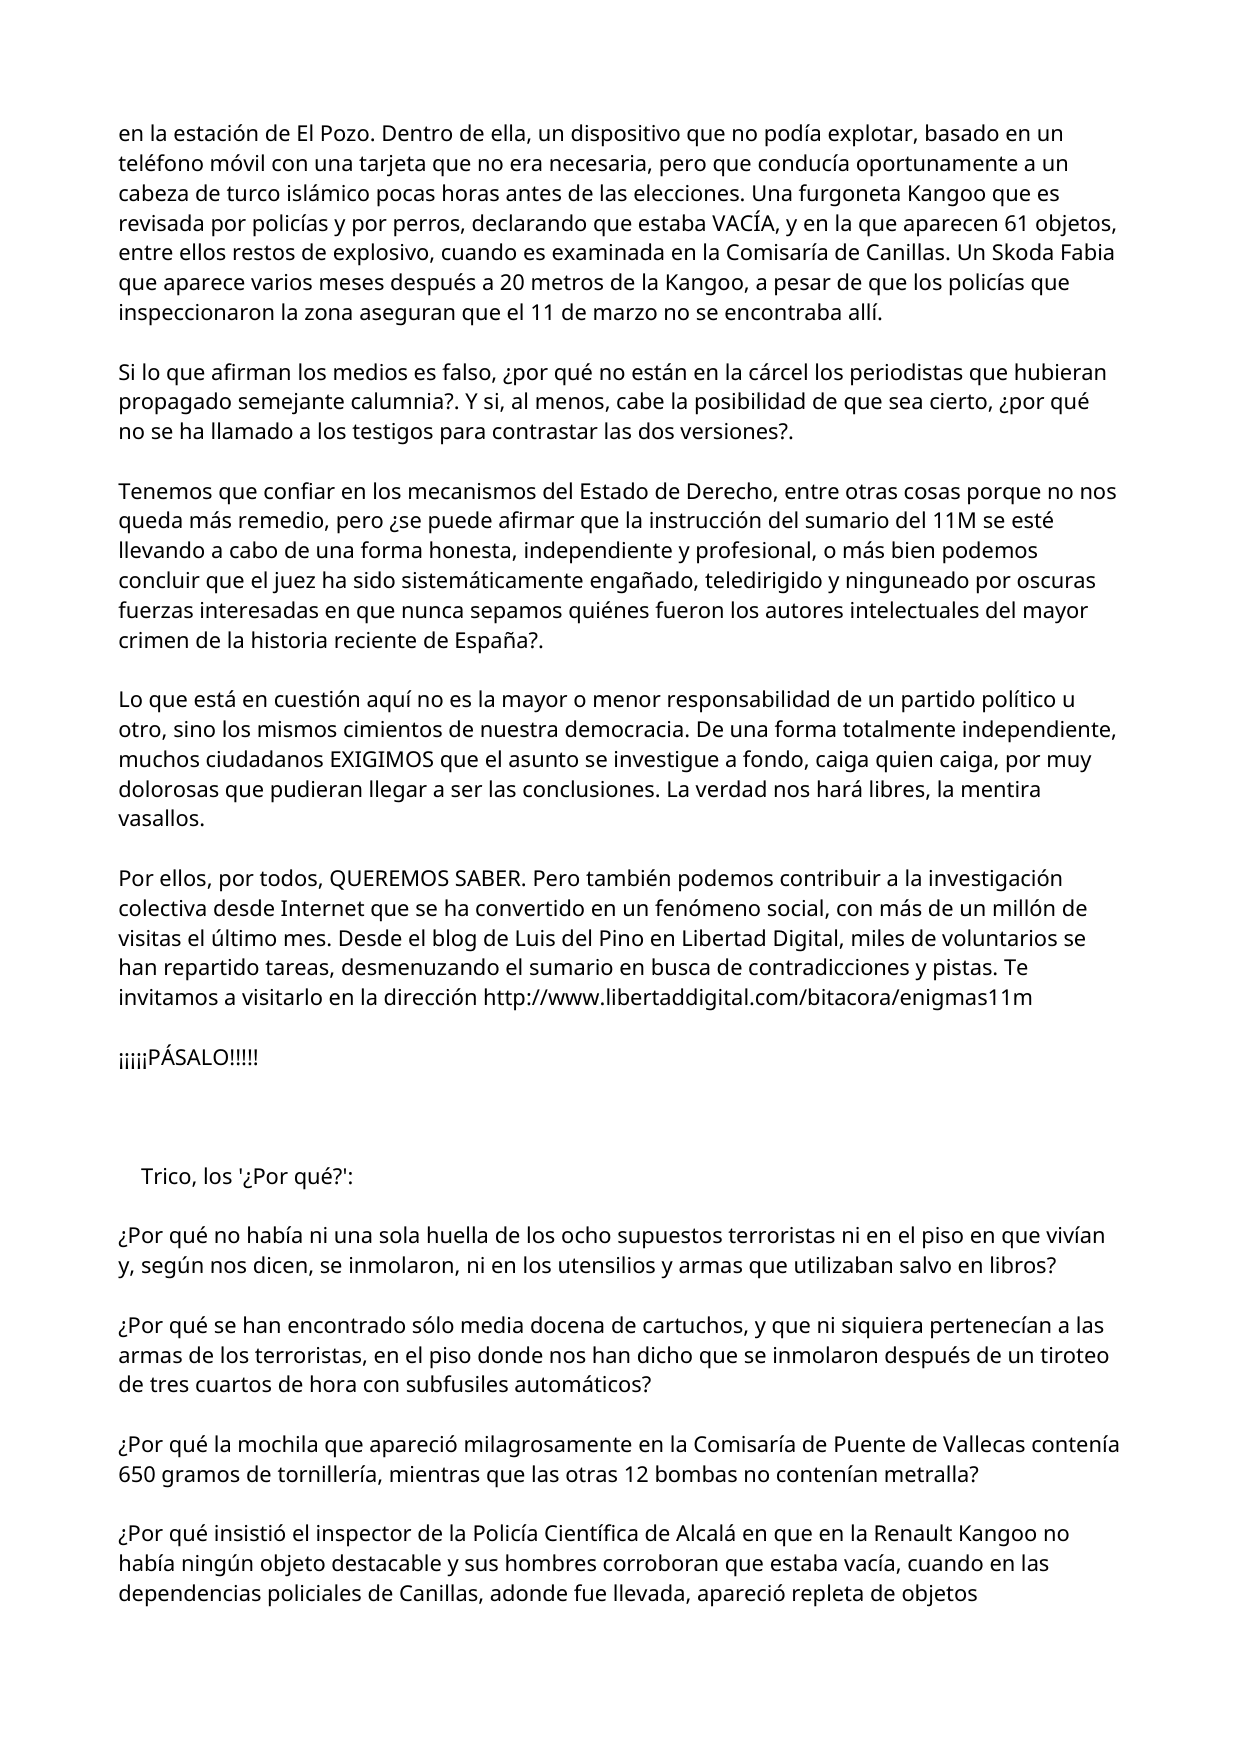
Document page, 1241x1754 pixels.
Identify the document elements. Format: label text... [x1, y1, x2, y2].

text ¿Por qué insistió el inspector de la Policía Científica de Alcalá en que en la Renault Kangoo no había ningún objeto destacable y sus hombres corroboran que estaba vacía, cuando en las dependencias policiales de Canillas, adonde fue llevada, apareció repleta de objetos [118, 1518, 1122, 1608]
text ¿Por qué la mochila que apareció milagrosamente en la Comisaría de Puente de Vallecas contenía 650 gramos de tornillería, mientras que las otras 12 bombas no contenían metralla? [118, 1429, 1122, 1488]
text ¿Por qué se han encontrado sólo media docena de cartuchos, y que ni siquiera pertenecían a las armas de los terroristas, en el piso donde nos han dicho que se inmolaron después de un tiroteo de tres cuartos de hora con subfusiles automáticos? [118, 1310, 1122, 1399]
text Tenemos que confiar en los mecanismos del Estado de Derecho, entre otras cosas porque no nos queda más remedio, pero ¿se puede afirmar que la instrucción del sumario del 11M se esté llevando a cabo de una forma honesta, independiente y profesional, o más bien podemos concluir que el juez ha sido sistemáticamente engañado, teledirigido y ninguneado por oscuras fuerzas interesadas en que nunca sepamos quiénes fueron los autores intelectuales del mayor crimen de la historia reciente de España?. [118, 476, 1122, 654]
text Si lo que afirman los medios es falso, ¿por qué no están en la cárcel los periodistas que hubieran propagado semejante calumnia?. Y si, al menos, cabe la posibilidad de que sea cierto, ¿por qué no se ha llamado a los testigos para contrastar las dos versiones?. [118, 356, 1122, 446]
text Trico, los '¿Por qué?': [118, 1161, 1122, 1191]
text Por ellos, por todos, QUEREMOS SABER. Pero también podemos contribuir a la investigación colectiva desde Internet que se ha convertido en un fenómeno social, con más de un millón de visitas el último mes. Desde el blog de Luis del Pino en Libertad Digital, miles de voluntarios se han repartido tareas, desmenuzando el sumario en busca de contradicciones y pistas. Te invitamos a visitarlo en la dirección http://www.libertaddigital.com/bitacora/enigmas11m [118, 863, 1122, 1012]
text Lo que está en cuestión aquí no es la mayor o menor responsabilidad de un partido político u otro, sino los mismos cimientos de nuestra democracia. De una forma totalmente independiente, muchos ciudadanos EXIGIMOS que el asunto se investigue a fondo, caiga quien caiga, por muy dolorosas que pudieran llegar a ser las conclusiones. La verdad nos hará libres, la mentira vasallos. [118, 684, 1122, 833]
text ¿Por qué no había ni una sola huella de los ocho supuestos terroristas ni en el piso en que vivían y, según nos dicen, se inmolaron, ni en los utensilios y armas que utilizaban salvo en libros? [118, 1220, 1122, 1280]
text ¡¡¡¡¡PÁSALO!!!!! [118, 1042, 1122, 1071]
text en la estación de El Pozo. Dentro de ella, un dispositivo que no podía explotar, basado en un teléfono móvil con una tarjeta que no era necesaria, pero que conducía oportunamente a un cabeza de turco islámico pocas horas antes de las elecciones. Una furgoneta Kangoo que es revisada por policías y por perros, declarando que estaba VACÍA, y en la que aparecen 61 objetos, entre ellos restos de explosivo, cuando es examinada en la Comisaría de Canillas. Un Skoda Fabia que aparece varios meses después a 20 metros de la Kangoo, a pesar de que los policías que inspeccionaron la zona aseguran que el 11 de marzo no se encontraba allí. [118, 118, 1122, 327]
